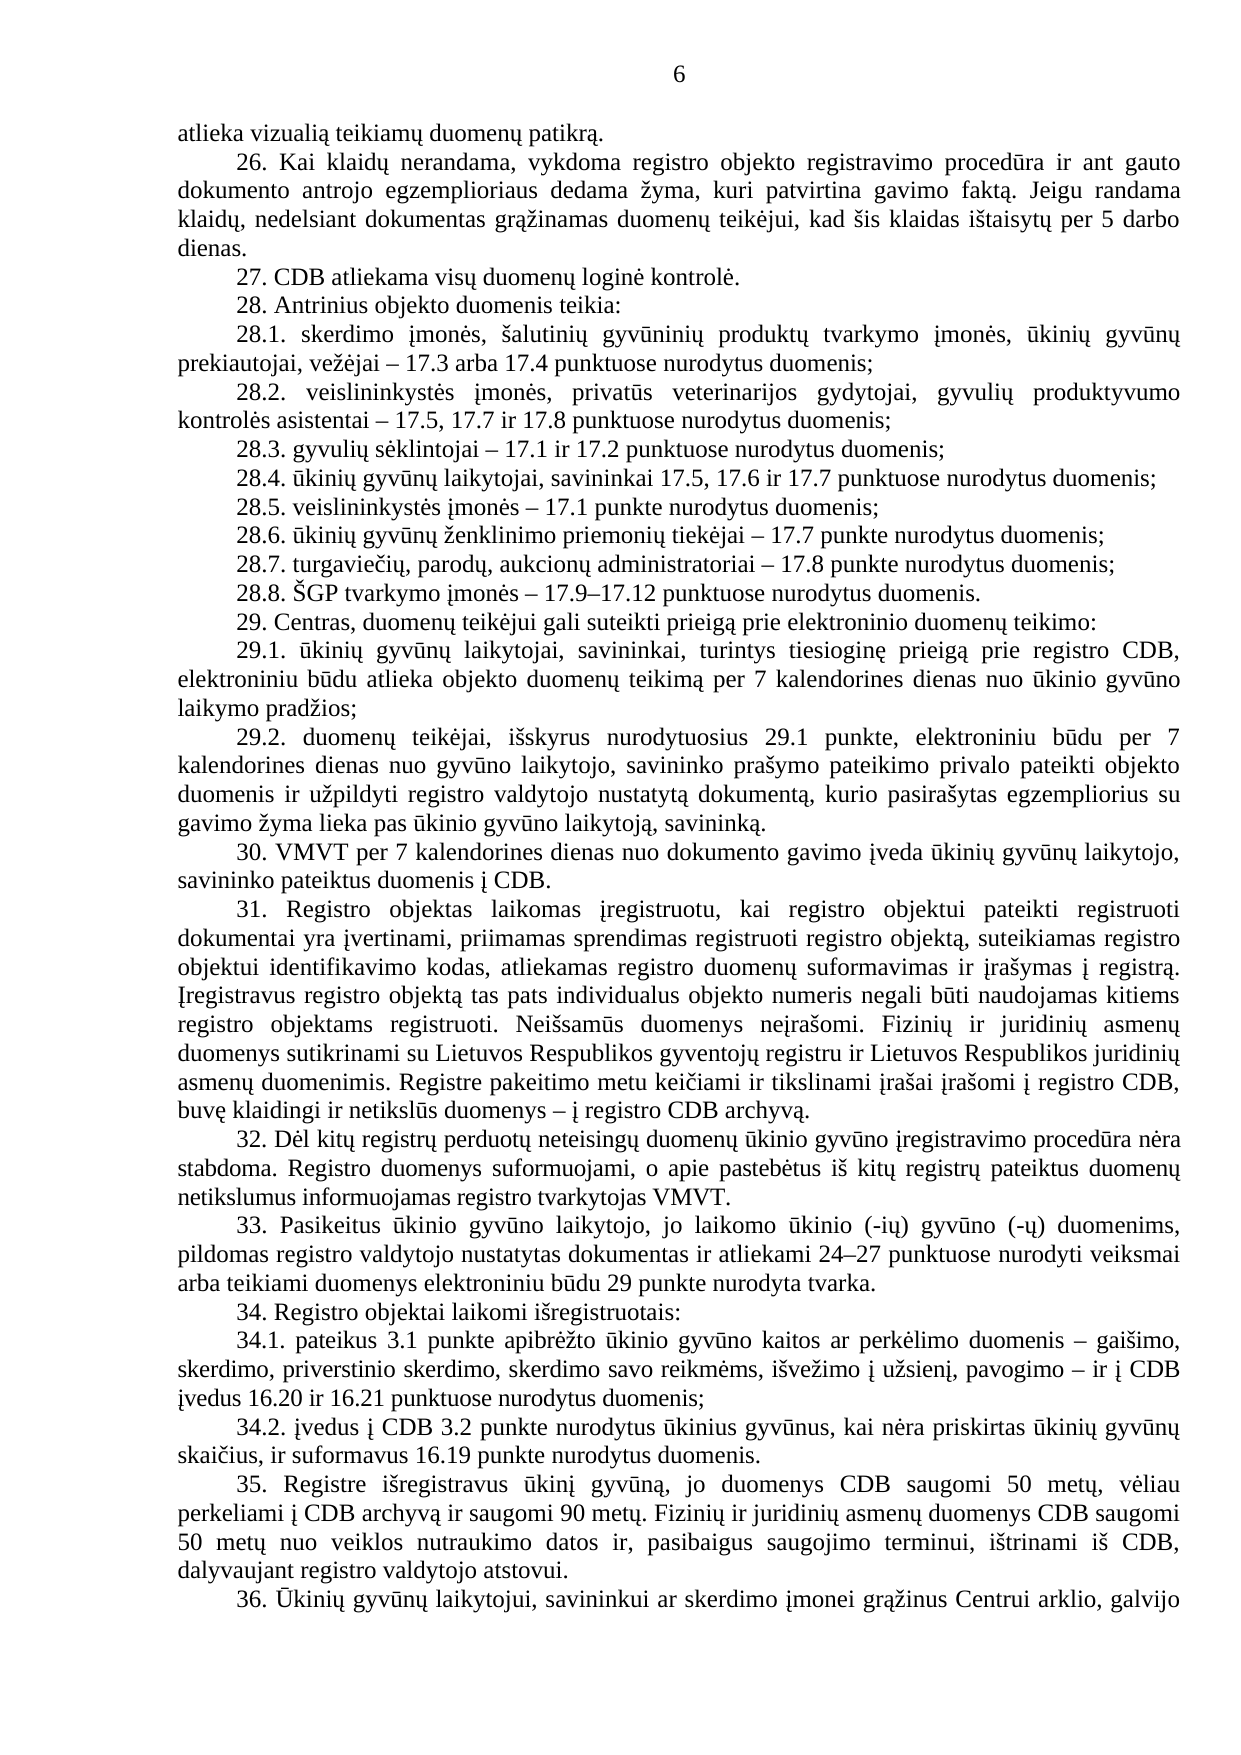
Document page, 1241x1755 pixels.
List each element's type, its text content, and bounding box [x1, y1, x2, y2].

text 28.4. ūkinių gyvūnų laikytojai, savininkai 17.5, 17.6 ir 17.7 punktuose nurodytus duomenis; [177, 463, 1181, 492]
text 28.7. turgaviečių, parodų, aukcionų administratoriai – 17.8 punkte nurodytus duomenis; [177, 549, 1181, 578]
text 28.1. skerdimo įmonės, šalutinių gyvūninių produktų tvarkymo įmonės, ūkinių gyvūnų prekiautojai, vežėjai – 17.3 arba 17.4 punktuose nurodytus duomenis; [177, 319, 1181, 377]
text 28.2. veislininkystės įmonės, privatūs veterinarijos gydytojai, gyvulių produktyvumo kontrolės asistentai – 17.5, 17.7 ir 17.8 punktuose nurodytus duomenis; [177, 377, 1181, 434]
text 31. Registro objektas laikomas įregistruotu, kai registro objektui pateikti registruoti dokumentai yra įvertinami, priimamas sprendimas registruoti registro objektą, suteikiamas registro objektui identifikavimo kodas, atliekamas registro duomenų suformavimas ir įrašymas į registrą. Įregistravus registro objektą tas pats individualus objekto numeris negali būti naudojamas kitiems registro objektams registruoti. Neišsamūs duomenys neįrašomi. Fizinių ir juridinių asmenų duomenys sutikrinami su Lietuvos Respublikos gyventojų registru ir Lietuvos Respublikos juridinių asmenų duomenimis. Registre pakeitimo metu keičiami ir tikslinami įrašai įrašomi į registro CDB, buvę klaidingi ir netikslūs duomenys – į registro CDB archyvą. [177, 894, 1181, 1124]
text 34.2. įvedus į CDB 3.2 punkte nurodytus ūkinius gyvūnus, kai nėra priskirtas ūkinių gyvūnų skaičius, ir suformavus 16.19 punkte nurodytus duomenis. [177, 1412, 1181, 1469]
text 28.3. gyvulių sėklintojai – 17.1 ir 17.2 punktuose nurodytus duomenis; [177, 434, 1181, 463]
text 28.6. ūkinių gyvūnų ženklinimo priemonių tiekėjai – 17.7 punkte nurodytus duomenis; [177, 521, 1181, 549]
text 28.8. ŠGP tvarkymo įmonės – 17.9–17.12 punktuose nurodytus duomenis. [177, 578, 1181, 607]
text 29. Centras, duomenų teikėjui gali suteikti prieigą prie elektroninio duomenų teikimo: [177, 607, 1181, 636]
text 34.1. pateikus 3.1 punkte apibrėžto ūkinio gyvūno kaitos ar perkėlimo duomenis – gaišimo, skerdimo, priverstinio skerdimo, skerdimo savo reikmėms, išvežimo į užsienį, pavogimo – ir į CDB įvedus 16.20 ir 16.21 punktuose nurodytus duomenis; [177, 1326, 1181, 1412]
text 30. VMVT per 7 kalendorines dienas nuo dokumento gavimo įveda ūkinių gyvūnų laikytojo, savininko pateiktus duomenis į CDB. [177, 837, 1181, 894]
text 26. Kai klaidų nerandama, vykdoma registro objekto registravimo procedūra ir ant gauto dokumento antrojo egzemplioriaus dedama žyma, kuri patvirtina gavimo faktą. Jeigu randama klaidų, nedelsiant dokumentas grąžinamas duomenų teikėjui, kad šis klaidas ištaisytų per 5 darbo dienas. [177, 147, 1181, 262]
text 29.1. ūkinių gyvūnų laikytojai, savininkai, turintys tiesioginę prieigą prie registro CDB, elektroniniu būdu atlieka objekto duomenų teikimą per 7 kalendorines dienas nuo ūkinio gyvūno laikymo pradžios; [177, 636, 1181, 722]
text atlieka vizualią teikiamų duomenų patikrą. [177, 118, 1181, 147]
text 27. CDB atliekama visų duomenų loginė kontrolė. [177, 262, 1181, 291]
text 35. Registre išregistravus ūkinį gyvūną, jo duomenys CDB saugomi 50 metų, vėliau perkeliami į CDB archyvą ir saugomi 90 metų. Fizinių ir juridinių asmenų duomenys CDB saugomi 50 metų nuo veiklos nutraukimo datos ir, pasibaigus saugojimo terminui, ištrinami iš CDB, dalyvaujant registro valdytojo atstovui. [177, 1469, 1181, 1584]
text 33. Pasikeitus ūkinio gyvūno laikytojo, jo laikomo ūkinio (-ių) gyvūno (-ų) duomenims, pildomas registro valdytojo nustatytas dokumentas ir atliekami 24–27 punktuose nurodyti veiksmai arba teikiami duomenys elektroniniu būdu 29 punkte nurodyta tvarka. [177, 1211, 1181, 1297]
text 29.2. duomenų teikėjai, išskyrus nurodytuosius 29.1 punkte, elektroniniu būdu per 7 kalendorines dienas nuo gyvūno laikytojo, savininko prašymo pateikimo privalo pateikti objekto duomenis ir užpildyti registro valdytojo nustatytą dokumentą, kurio pasirašytas egzempliorius su gavimo žyma lieka pas ūkinio gyvūno laikytoją, savininką. [177, 722, 1181, 837]
text 28.5. veislininkystės įmonės – 17.1 punkte nurodytus duomenis; [177, 492, 1181, 521]
text 34. Registro objektai laikomi išregistruotais: [177, 1297, 1181, 1326]
text 32. Dėl kitų registrų perduotų neteisingų duomenų ūkinio gyvūno įregistravimo procedūra nėra stabdoma. Registro duomenys suformuojami, o apie pastebėtus iš kitų registrų pateiktus duomenų netikslumus informuojamas registro tvarkytojas VMVT. [177, 1124, 1181, 1211]
text 28. Antrinius objekto duomenis teikia: [177, 291, 1181, 319]
text 36. Ūkinių gyvūnų laikytojui, savininkui ar skerdimo įmonei grąžinus Centrui arklio, galvijo [177, 1584, 1181, 1613]
